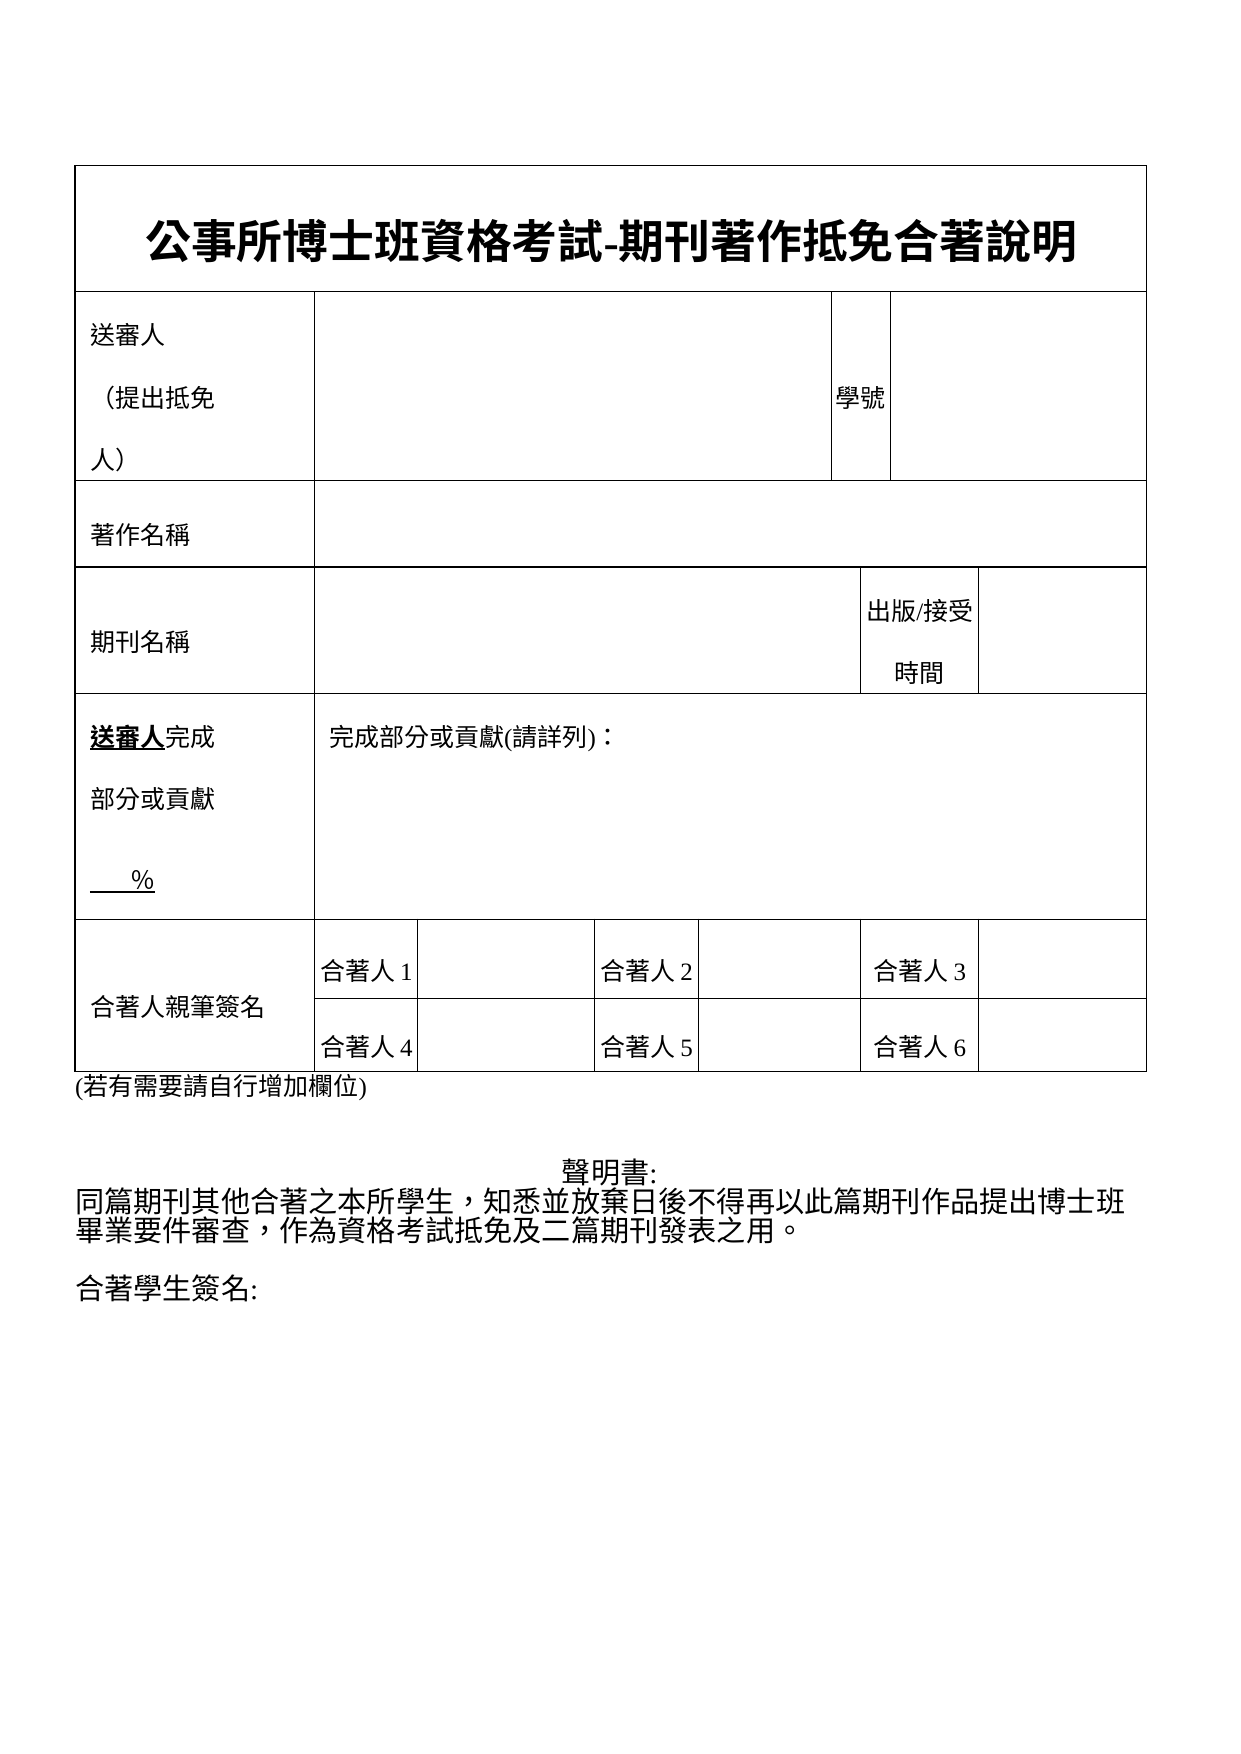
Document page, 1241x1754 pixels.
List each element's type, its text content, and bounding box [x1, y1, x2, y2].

table_cell [979, 920, 1146, 998]
table_cell 期刊名稱 [76, 568, 314, 692]
table_cell 合著人1 [315, 920, 417, 998]
table_cell [315, 481, 1146, 566]
table_cell 送審人完成 部分或貢獻 ％ [76, 694, 314, 918]
table_cell 出版/接受時間 [861, 568, 978, 692]
text 聲明書: [75, 1160, 1144, 1189]
table_cell 完成部分或貢獻(請詳列)： [315, 694, 1146, 918]
table_cell [979, 999, 1146, 1071]
table_cell 合著人6 [861, 999, 978, 1071]
table_cell 合著人4 [315, 999, 417, 1071]
table_cell [891, 292, 1146, 479]
table_header 公事所博士班資格考試-期刊著作抵免合著說明 [76, 166, 1146, 291]
table_cell [418, 920, 594, 998]
table_cell [979, 568, 1146, 692]
table_cell 合著人3 [861, 920, 978, 998]
text 合著學生簽名: [75, 1276, 1144, 1306]
text (若有需要請自行增加欄位) [75, 1072, 1144, 1101]
table_cell [315, 568, 860, 692]
table_cell [315, 292, 831, 479]
table_cell 著作名稱 [76, 481, 314, 566]
table_cell 合著人親筆簽名 [76, 920, 314, 1071]
text 同篇期刊其他合著之本所學生，知悉並放棄日後不得再以此篇期刊作品提出博士班畢業要件審查，作為資格考試抵免及二篇期刊發表之用。 [75, 1189, 1144, 1247]
table_cell 學號 [832, 292, 890, 479]
table_cell [699, 999, 860, 1071]
table_cell 送審人 （提出抵免人） [76, 292, 314, 479]
table_cell 合著人5 [595, 999, 698, 1071]
table_cell [699, 920, 860, 998]
table_cell [418, 999, 594, 1071]
table_cell 合著人2 [595, 920, 698, 998]
